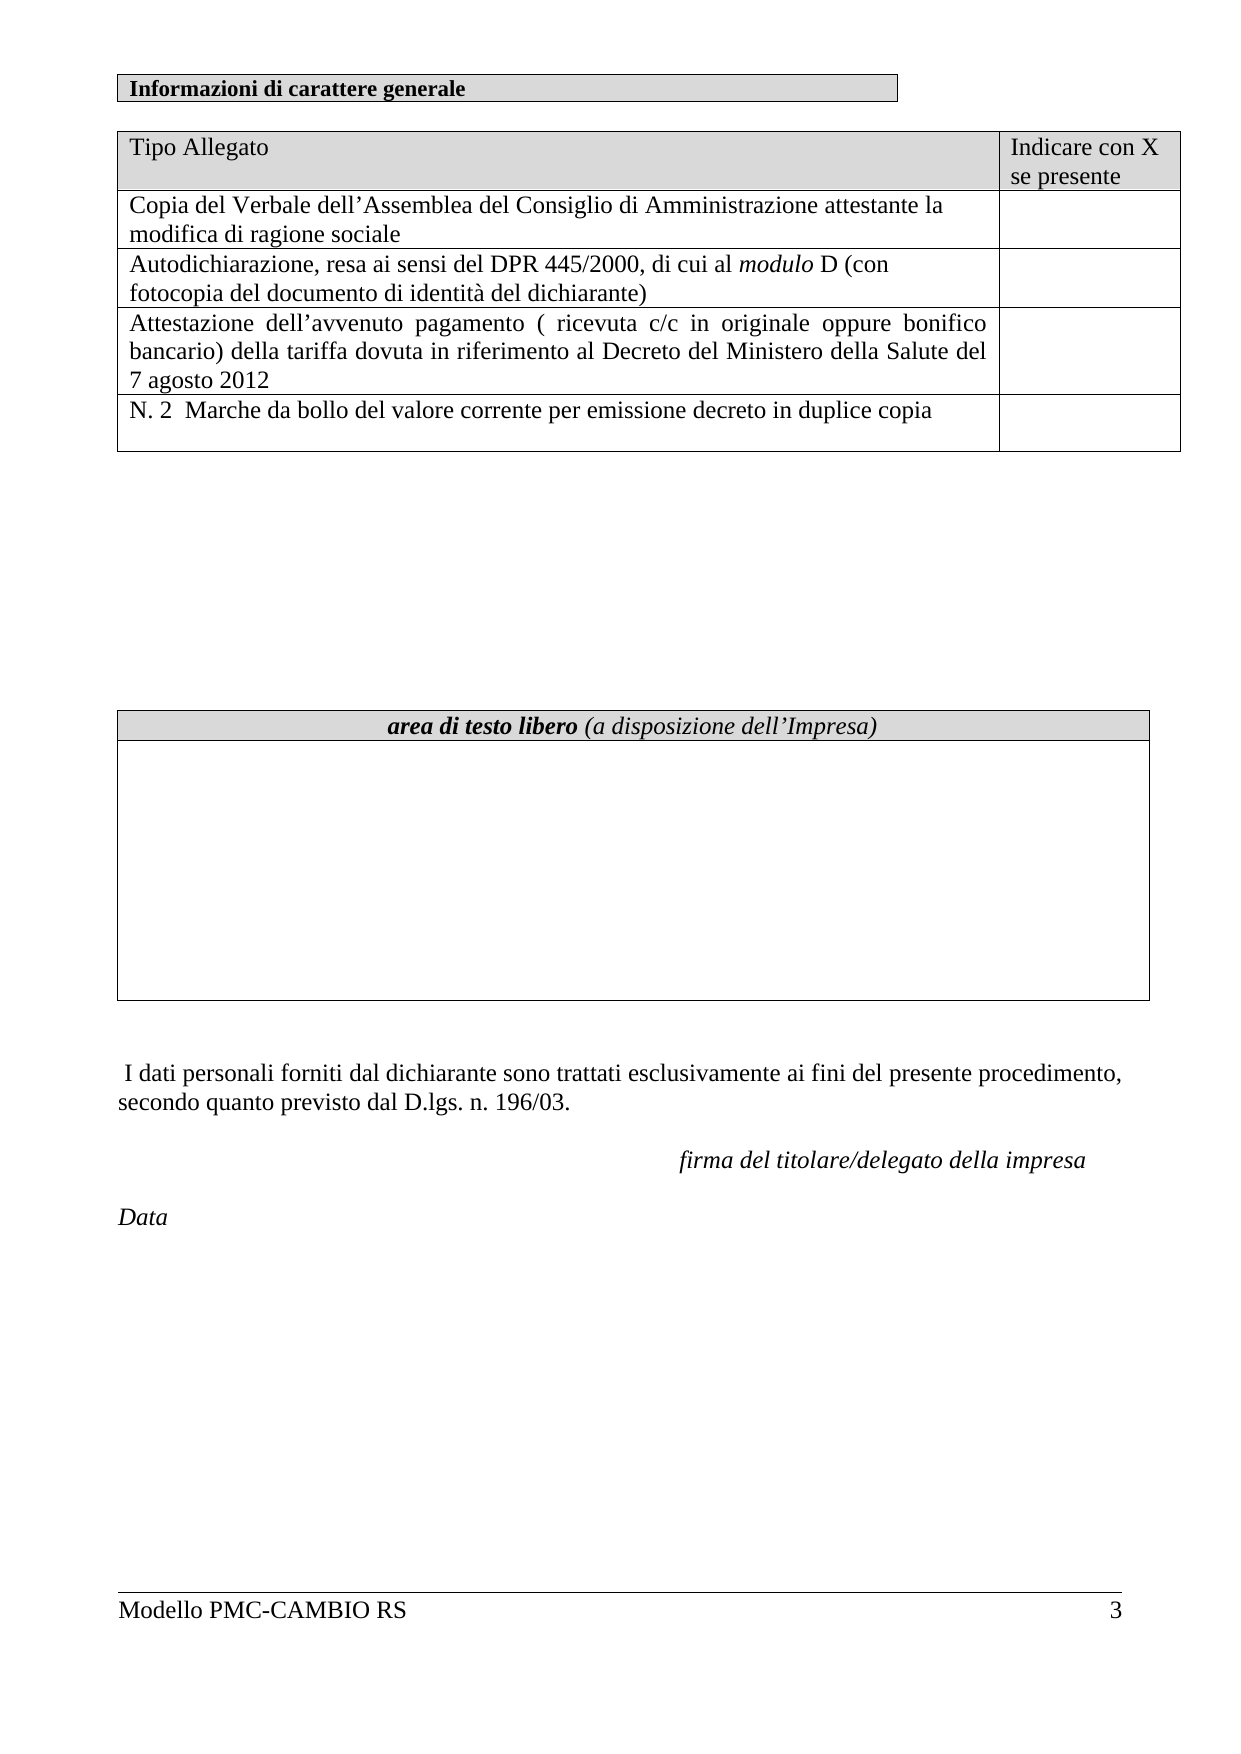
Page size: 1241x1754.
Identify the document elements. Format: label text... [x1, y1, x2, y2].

table_cell [118, 741, 1149, 1000]
table_cell [1000, 395, 1180, 451]
table_cell [1000, 308, 1180, 394]
table_header area di testo libero (a disposizione dell’Impresa) [118, 711, 1149, 740]
table_cell Autodichiarazione, resa ai sensi del DPR 445/2000, di cui al modulo D (con fotocopia del documento di identità del dichiarante) [118, 249, 999, 307]
table_cell I dati personali forniti dal dichiarante sono trattati esclusivamente ai fini del presente procedimento, secondo quanto previsto dal D.lgs. n. 196/03. firma del titolare/delegato della impresa Data [111, 74, 1188, 1490]
table_cell N. 2 Marche da bollo del valore corrente per emissione decreto in duplice copia [118, 395, 999, 451]
table_header Indicare con X se presente [1000, 132, 1180, 189]
table_cell Copia del Verbale dell’Assemblea del Consiglio di Amministrazione attestante la modifica di ragione sociale [118, 191, 999, 248]
table_header Tipo Allegato [118, 132, 999, 189]
table_cell [1000, 249, 1180, 307]
table_cell Attestazione dell’avvenuto pagamento ( ricevuta c/c in originale oppure bonifico bancario) della tariffa dovuta in riferimento al Decreto del Ministero della Salute del 7 agosto 2012 [118, 308, 999, 394]
table_cell [1000, 191, 1180, 248]
table_header Informazioni di carattere generale [118, 75, 897, 101]
